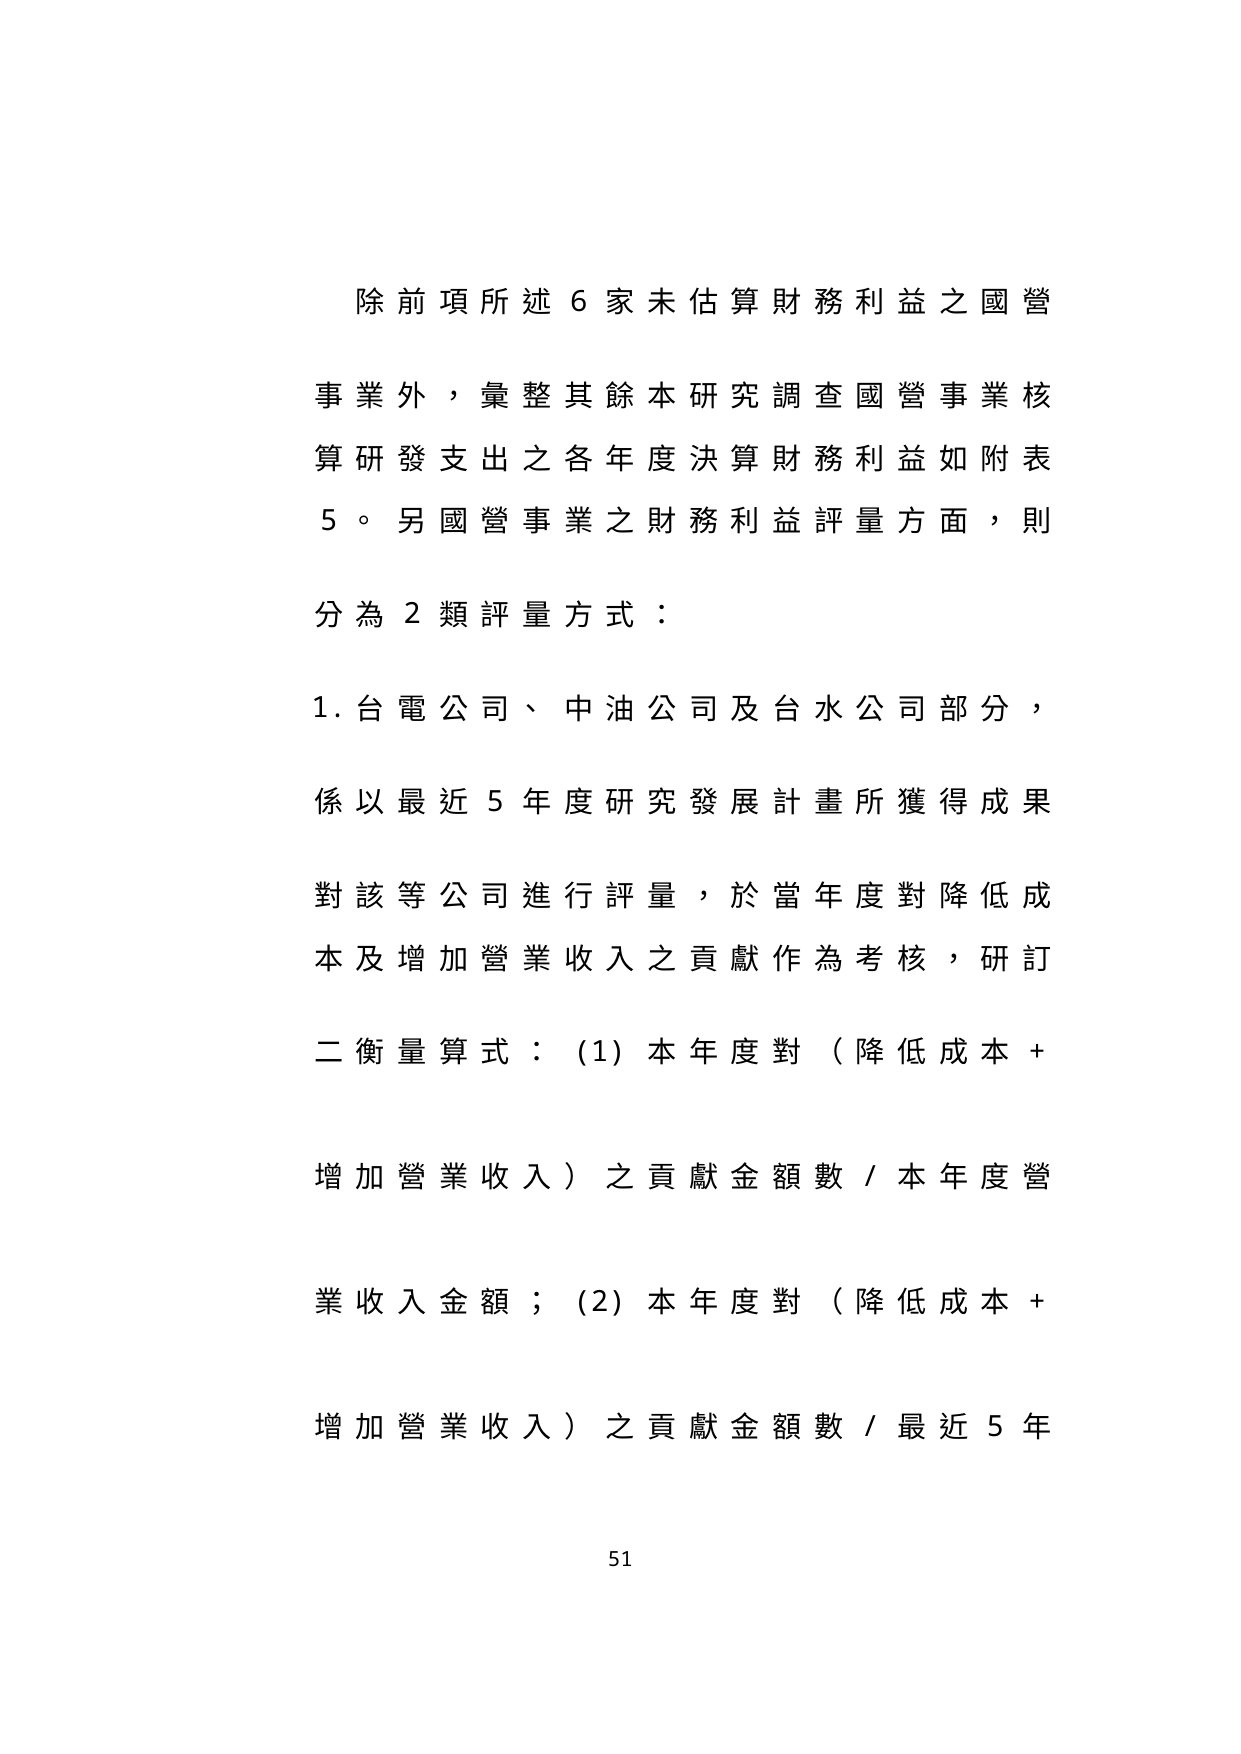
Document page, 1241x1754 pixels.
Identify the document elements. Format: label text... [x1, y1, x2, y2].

text 除前項所述6家未估算財務利益之國營事業外，彙整其餘本研究調查國營事業核算研發支出之各年度決算財務利益如附表5。另國營事業之財務利益評量方面，則分為2類評量方式： [271, 227, 1058, 665]
text 1.台電公司、中油公司及台水公司部分，係以最近5年度研究發展計畫所獲得成果對該等公司進行評量，於當年度對降低成本及增加營業收入之貢獻作為考核，研訂二衡量算式：(1)本年度對（降低成本+增加營業收入）之貢獻金額數/本年度營業收入金額；(2)本年度對（降低成本+增加營業收入）之貢獻金額數/最近5年 [271, 665, 1058, 1477]
